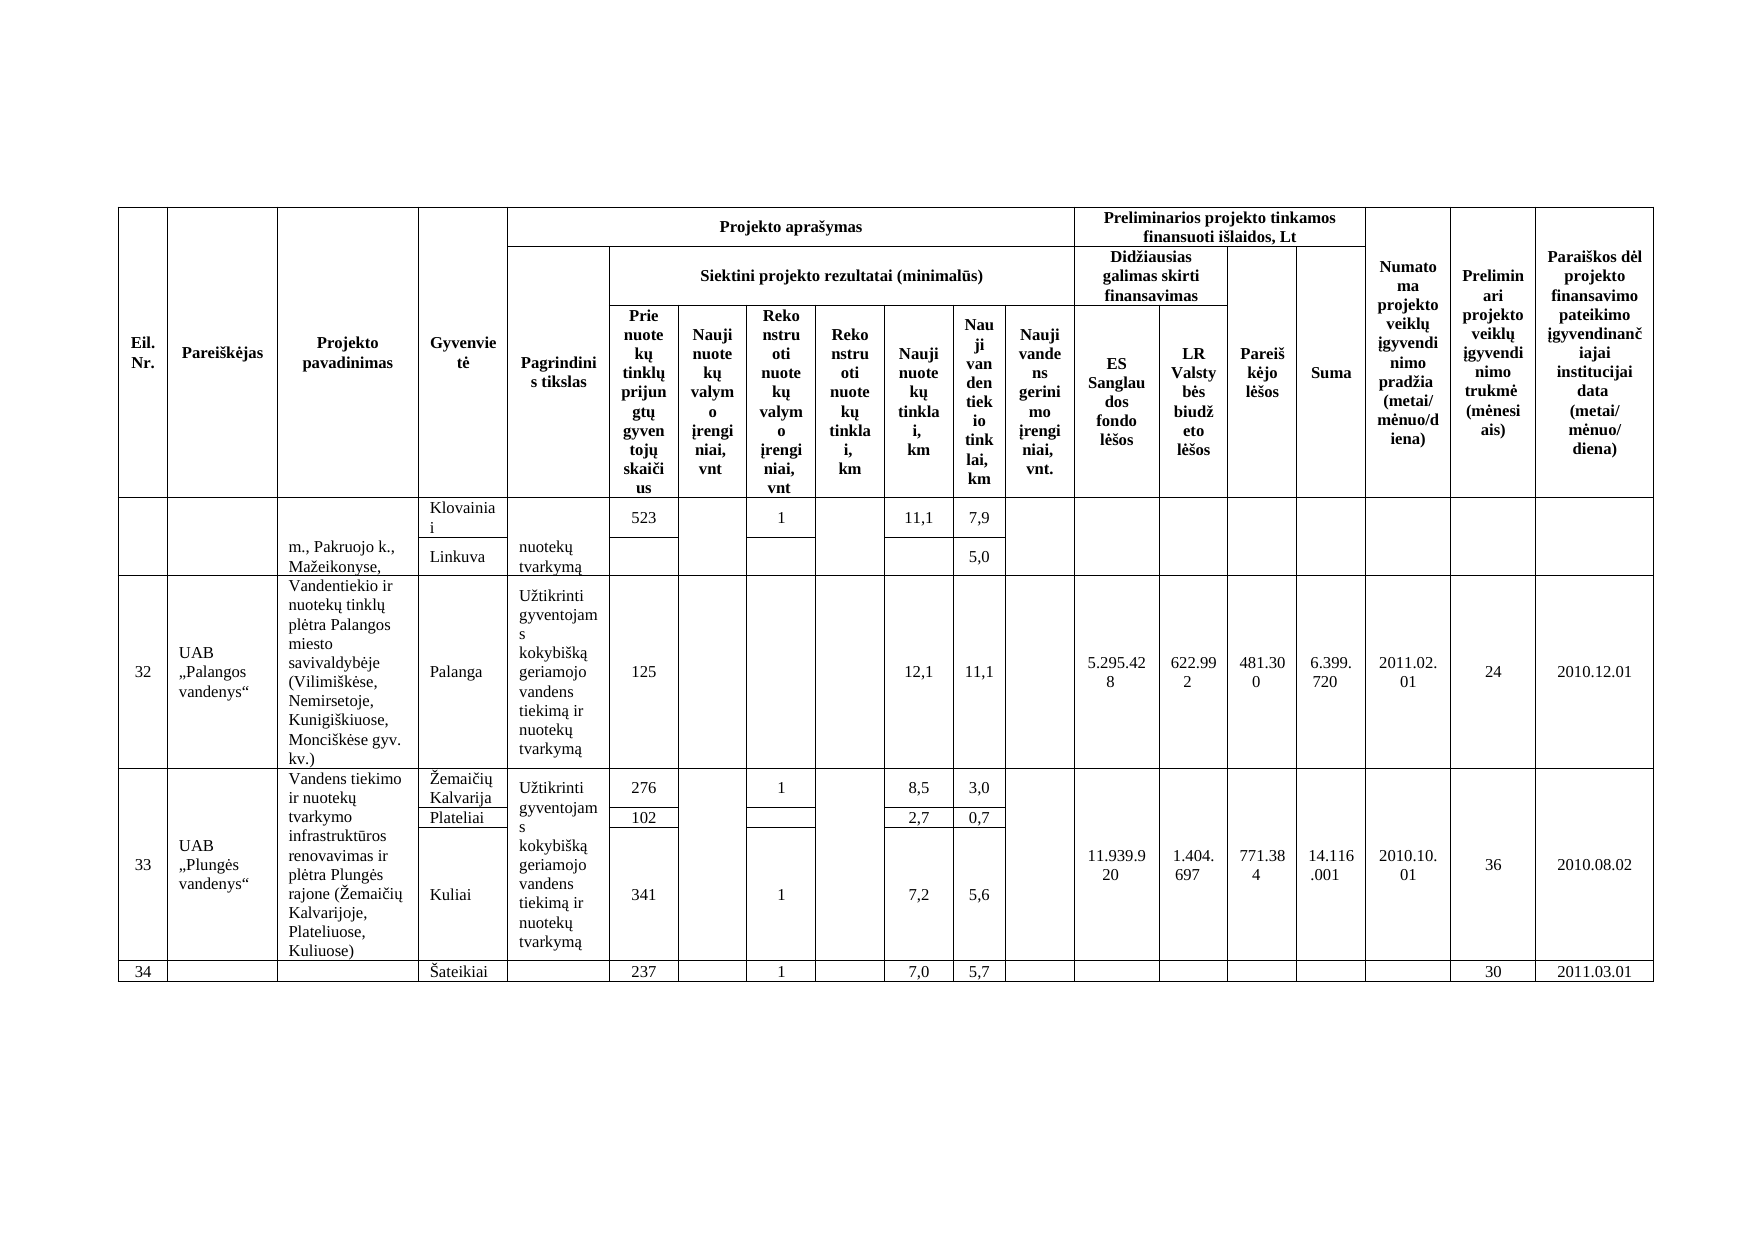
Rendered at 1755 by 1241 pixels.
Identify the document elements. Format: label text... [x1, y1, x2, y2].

table_cell [1451, 498, 1535, 575]
table_cell [1366, 961, 1450, 981]
table_cell 6.399.720 [1297, 576, 1365, 768]
table_cell 2011.02.01 [1366, 576, 1450, 768]
table_cell Nauji nuotekų tinklai, km [885, 306, 953, 497]
table_cell 11,1 [885, 498, 953, 537]
table_cell 125 [610, 576, 678, 768]
table_cell 2010.10.01 [1366, 769, 1450, 960]
table_cell ES Sanglaudos fondo lėšos [1075, 306, 1159, 497]
table_cell UAB „Plungės vandenys“ [168, 769, 277, 960]
table_cell 1 [747, 828, 815, 960]
table_cell [747, 576, 815, 768]
table_cell [1228, 961, 1296, 981]
table_cell Nauji vandentiekio tinklai, km [954, 306, 1005, 497]
table_cell [1006, 498, 1074, 575]
table_cell [1006, 769, 1074, 960]
table_cell 24 [1451, 576, 1535, 768]
table_cell Plateliai [419, 808, 507, 827]
table_cell [816, 576, 884, 768]
table_cell Vandens tiekimo ir nuotekų tvarkymo infrastruktūros renovavimas ir plėtra Plungės rajone (Žemaičių Kalvarijoje, Plateliuose, Kuliuose) [278, 769, 418, 960]
table_cell 2010.12.01 [1536, 576, 1653, 768]
table_cell 5,7 [954, 961, 1005, 981]
table_cell 12,1 [885, 576, 953, 768]
table_cell Suma [1297, 247, 1365, 497]
table_cell [1160, 961, 1227, 981]
table_header Projekto pavadinimas [278, 208, 418, 497]
table_cell [679, 769, 746, 960]
table_cell 1.404.697 [1160, 769, 1227, 960]
table_cell 3,0 [954, 769, 1005, 807]
table_cell 30 [1451, 961, 1535, 981]
table_cell 5,0 [954, 538, 1005, 575]
table_cell 237 [610, 961, 678, 981]
table_header Numatoma projekto veiklų įgyvendinimo pradžia (metai/ mėnuo/diena) [1366, 208, 1450, 497]
table_cell Rekonstruoti nuotekų valymo įrenginiai, vnt [747, 306, 815, 497]
table_cell 2,7 [885, 808, 953, 827]
table_cell [747, 808, 815, 827]
table_cell Pagrindinis tikslas [508, 247, 609, 497]
table_cell Kuliai [419, 828, 507, 960]
table_cell [1160, 498, 1227, 575]
table_cell [119, 498, 167, 575]
table_cell [679, 961, 746, 981]
table_cell [508, 961, 609, 981]
table_cell nuotekų tvarkymą [508, 498, 609, 575]
table_cell 7,9 [954, 498, 1005, 537]
table_cell 7,2 [885, 828, 953, 960]
table_cell Žemaičių Kalvarija [419, 769, 507, 807]
table_cell [1228, 498, 1296, 575]
table_cell Nauji nuotekų valymo įrenginiai, vnt [679, 306, 746, 497]
table_cell LR Valstybės biudžeto lėšos [1160, 306, 1227, 497]
table_cell Nauji vandens gerinimo įrenginiai, vnt. [1006, 306, 1074, 497]
table_cell Prie nuotekų tinklų prijungtų gyventojų skaičius [610, 306, 678, 497]
table_header Paraiškos dėl projekto finansavimo pateikimo įgyvendinančiajai institucijai data (metai/mėnuo/ diena) [1536, 208, 1653, 497]
table_cell [278, 961, 418, 981]
table_cell [747, 538, 815, 575]
table_cell 2011.03.01 [1536, 961, 1653, 981]
table_cell [1297, 961, 1365, 981]
table_cell Šateikiai [419, 961, 507, 981]
table_cell 5,6 [954, 828, 1005, 960]
table_cell 14.116.001 [1297, 769, 1365, 960]
table_cell 2010.08.02 [1536, 769, 1653, 960]
table_cell Palanga [419, 576, 507, 768]
table_cell Didžiausias galimas skirti finansavimas [1075, 247, 1227, 304]
table_cell [168, 498, 277, 575]
table_cell 1 [747, 769, 815, 807]
table_cell 481.300 [1228, 576, 1296, 768]
table_cell 276 [610, 769, 678, 807]
table_cell Vandens tiekimo ir nuotekų tvarkymo infrastruktūros renovavimas ir plėtra Pakruojo rajone (Pakruojo m., Pakruojo k., Mažeikonyse, Klovainiuose, Linkuvoje) [278, 498, 418, 575]
table_cell [816, 769, 884, 960]
table_cell 8,5 [885, 769, 953, 807]
table_cell Užtikrinti gyventojams kokybišką geriamojo vandens tiekimą ir nuotekų tvarkymą [508, 769, 609, 960]
table_cell 32 [119, 576, 167, 768]
table_cell 1 [747, 498, 815, 537]
table_cell UAB „Palangos vandenys“ [168, 576, 277, 768]
table_cell 36 [1451, 769, 1535, 960]
table_cell Užtikrinti gyventojams kokybišką geriamojo vandens tiekimą ir nuotekų tvarkymą [508, 576, 609, 768]
table_header Projekto aprašymas [508, 208, 1074, 246]
table_cell [1366, 498, 1450, 575]
table_header Pareiškėjas [168, 208, 277, 497]
table_cell [610, 538, 678, 575]
table_cell [168, 961, 277, 981]
table_cell 33 [119, 769, 167, 960]
table_cell [816, 961, 884, 981]
table_header Gyvenvietė [419, 208, 507, 497]
table_header Preliminarios projekto tinkamos finansuoti išlaidos, Lt [1075, 208, 1365, 246]
table_cell 0,7 [954, 808, 1005, 827]
table_cell [816, 498, 884, 575]
table_cell 771.384 [1228, 769, 1296, 960]
table_cell 34 [119, 961, 167, 981]
table_cell Klovainiai [419, 498, 507, 537]
table_cell [679, 498, 746, 575]
table_cell 523 [610, 498, 678, 537]
table_cell 622.992 [1160, 576, 1227, 768]
table_header Eil. Nr. [119, 208, 167, 497]
table_cell 102 [610, 808, 678, 827]
table_cell [1075, 498, 1159, 575]
table_cell [1006, 961, 1074, 981]
table_header Preliminari projekto veiklų įgyvendinimo trukmė (mėnesiais) [1451, 208, 1535, 497]
table_cell [1006, 576, 1074, 768]
table_cell [1075, 961, 1159, 981]
table_cell Linkuva [419, 538, 507, 575]
table_cell 7,0 [885, 961, 953, 981]
table_cell 341 [610, 828, 678, 960]
table_cell [679, 576, 746, 768]
table_cell [1297, 498, 1365, 575]
table_cell 11,1 [954, 576, 1005, 768]
table_cell 1 [747, 961, 815, 981]
table_cell 11.939.920 [1075, 769, 1159, 960]
table_cell [1536, 498, 1653, 575]
table_cell [885, 538, 953, 575]
table_cell Vandentiekio ir nuotekų tinklų plėtra Palangos miesto savivaldybėje (Vilimiškėse, Nemirsetoje, Kunigiškiuose, Monciškėse gyv. kv.) [278, 576, 418, 768]
table_cell Siektini projekto rezultatai (minimalūs) [610, 247, 1074, 304]
table_cell 5.295.428 [1075, 576, 1159, 768]
table_cell Rekonstruoti nuotekų tinklai, km [816, 306, 884, 497]
table_cell Pareiškėjo lėšos [1228, 247, 1296, 497]
